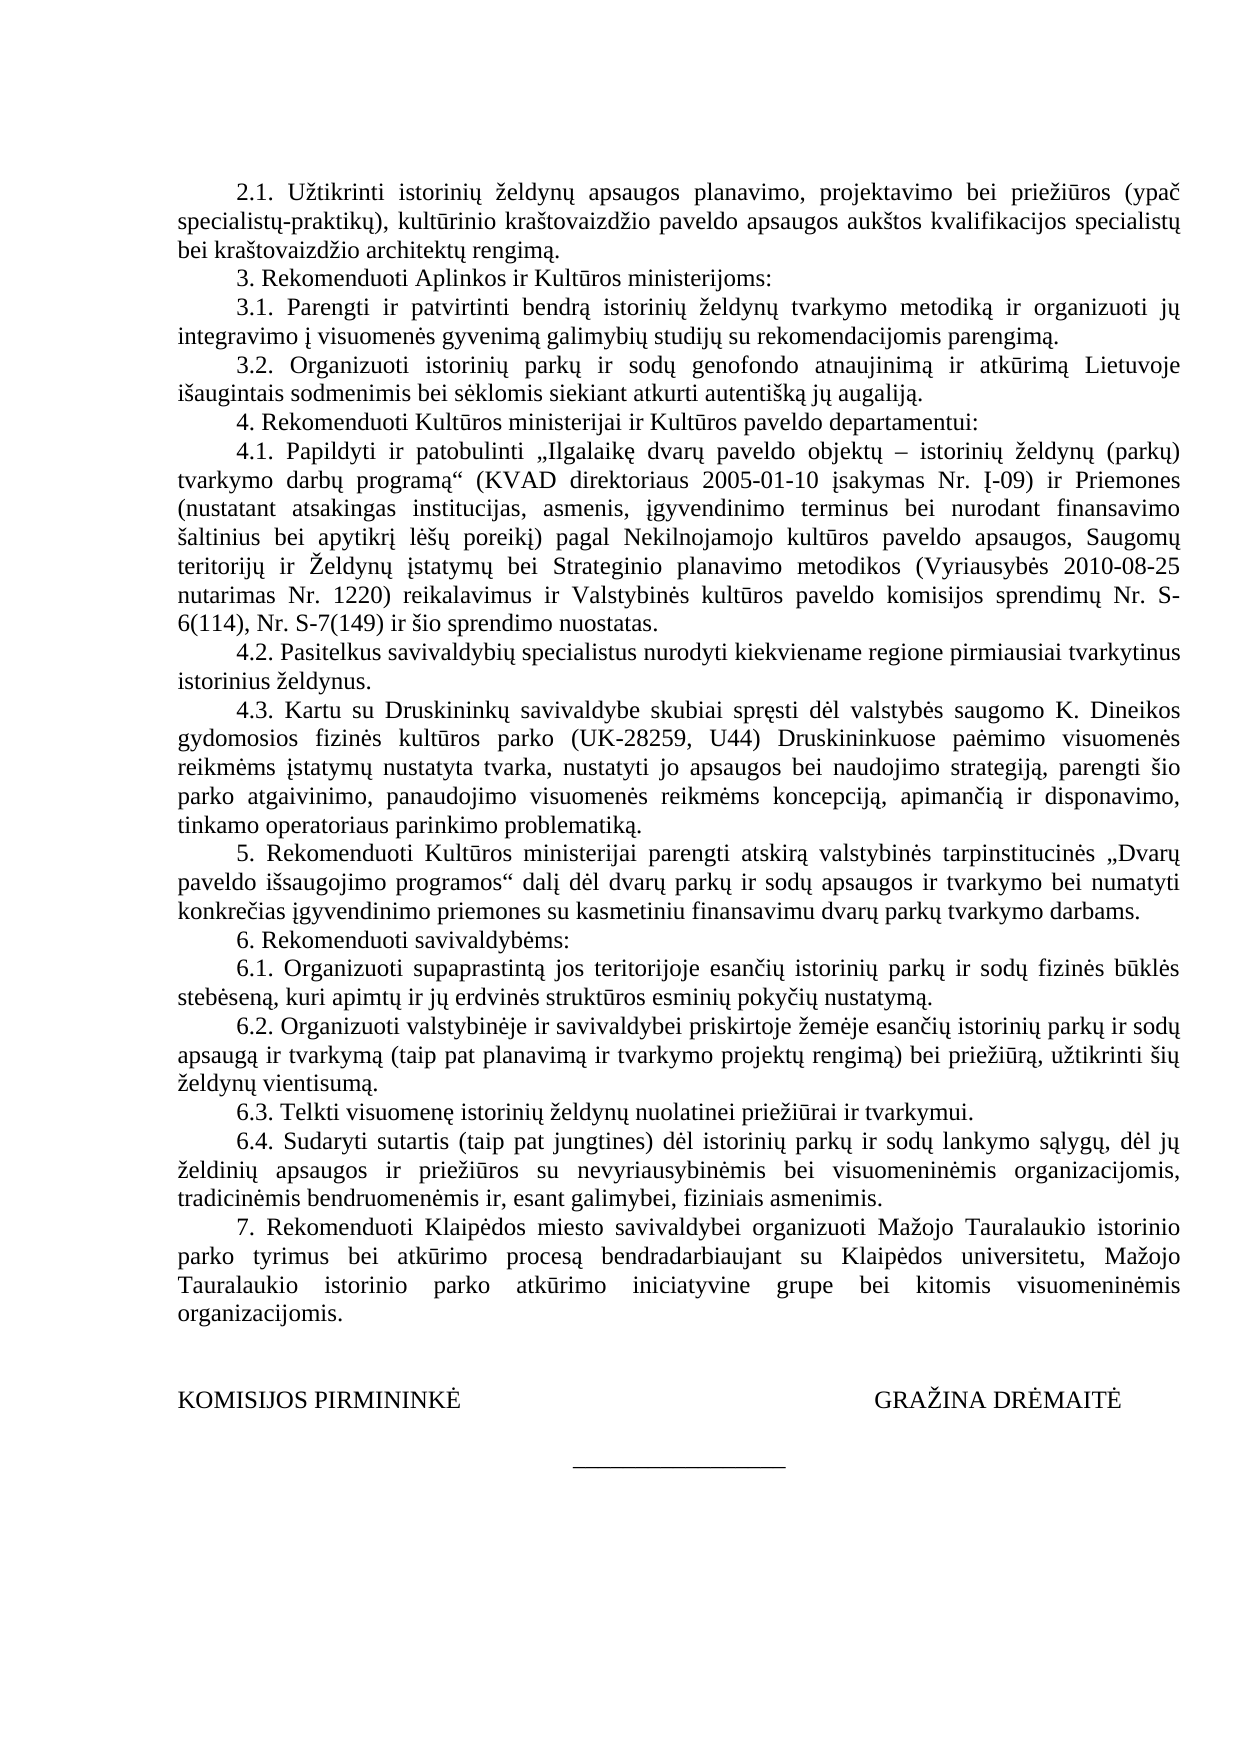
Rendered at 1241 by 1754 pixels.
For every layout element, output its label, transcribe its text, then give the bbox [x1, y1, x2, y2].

text 6.3. Telkti visuomenę istorinių želdynų nuolatinei priežiūrai ir tvarkymui. [177, 1097, 1181, 1126]
text 4.3. Kartu su Druskininkų savivaldybe skubiai spręsti dėl valstybės saugomo K. Dineikos gydomosios fizinės kultūros parko (UK-28259, U44) Druskininkuose paėmimo visuomenės reikmėms įstatymų nustatyta tvarka, nustatyti jo apsaugos bei naudojimo strategiją, parengti šio parko atgaivinimo, panaudojimo visuomenės reikmėms koncepciją, apimančią ir disponavimo, tinkamo operatoriaus parinkimo problematiką. [177, 695, 1181, 838]
text 6. Rekomenduoti savivaldybėms: [177, 925, 1181, 953]
text 5. Rekomenduoti Kultūros ministerijai parengti atskirą valstybinės tarpinstitucinės „Dvarų paveldo išsaugojimo programos“ dalį dėl dvarų parkų ir sodų apsaugos ir tvarkymo bei numatyti konkrečias įgyvendinimo priemones su kasmetiniu finansavimu dvarų parkų tvarkymo darbams. [177, 838, 1181, 925]
text 2.1. Užtikrinti istorinių želdynų apsaugos planavimo, projektavimo bei priežiūros (ypač specialistų-praktikų), kultūrinio kraštovaizdžio paveldo apsaugos aukštos kvalifikacijos specialistų bei kraštovaizdžio architektų rengimą. [177, 177, 1181, 263]
text 6.4. Sudaryti sutartis (taip pat jungtines) dėl istorinių parkų ir sodų lankymo sąlygų, dėl jų želdinių apsaugos ir priežiūros su nevyriausybinėmis bei visuomeninėmis organizacijomis, tradicinėmis bendruomenėmis ir, esant galimybei, fiziniais asmenimis. [177, 1126, 1181, 1212]
text 4. Rekomenduoti Kultūros ministerijai ir Kultūros paveldo departamentui: [177, 407, 1181, 436]
text 7. Rekomenduoti Klaipėdos miesto savivaldybei organizuoti Mažojo Tauralaukio istorinio parko tyrimus bei atkūrimo procesą bendradarbiaujant su Klaipėdos universitetu, Mažojo Tauralaukio istorinio parko atkūrimo iniciatyvine grupe bei kitomis visuomeninėmis organizacijomis. [177, 1212, 1181, 1327]
text Komisijos pirmininkė Gražina Drėmaitė [177, 1385, 1181, 1413]
text 4.1. Papildyti ir patobulinti „Ilgalaikę dvarų paveldo objektų – istorinių želdynų (parkų) tvarkymo darbų programą“ (KVAD direktoriaus 2005-01-10 įsakymas Nr. Į-09) ir Priemones (nustatant atsakingas institucijas, asmenis, įgyvendinimo terminus bei nurodant finansavimo šaltinius bei apytikrį lėšų poreikį) pagal Nekilnojamojo kultūros paveldo apsaugos, Saugomų teritorijų ir Želdynų įstatymų bei Strateginio planavimo metodikos (Vyriausybės 2010-08-25 nutarimas Nr. 1220) reikalavimus ir Valstybinės kultūros paveldo komisijos sprendimų Nr. S-6(114), Nr. S-7(149) ir šio sprendimo nuostatas. [177, 436, 1181, 637]
text _________________ [177, 1442, 1181, 1471]
text 3. Rekomenduoti Aplinkos ir Kultūros ministerijoms: [177, 263, 1181, 292]
text 4.2. Pasitelkus savivaldybių specialistus nurodyti kiekviename regione pirmiausiai tvarkytinus istorinius želdynus. [177, 637, 1181, 695]
text 6.1. Organizuoti supaprastintą jos teritorijoje esančių istorinių parkų ir sodų fizinės būklės stebėseną, kuri apimtų ir jų erdvinės struktūros esminių pokyčių nustatymą. [177, 953, 1181, 1011]
text 3.1. Parengti ir patvirtinti bendrą istorinių želdynų tvarkymo metodiką ir organizuoti jų integravimo į visuomenės gyvenimą galimybių studijų su rekomendacijomis parengimą. [177, 292, 1181, 350]
text 6.2. Organizuoti valstybinėje ir savivaldybei priskirtoje žemėje esančių istorinių parkų ir sodų apsaugą ir tvarkymą (taip pat planavimą ir tvarkymo projektų rengimą) bei priežiūrą, užtikrinti šių želdynų vientisumą. [177, 1011, 1181, 1097]
text 3.2. Organizuoti istorinių parkų ir sodų genofondo atnaujinimą ir atkūrimą Lietuvoje išaugintais sodmenimis bei sėklomis siekiant atkurti autentišką jų augaliją. [177, 350, 1181, 407]
